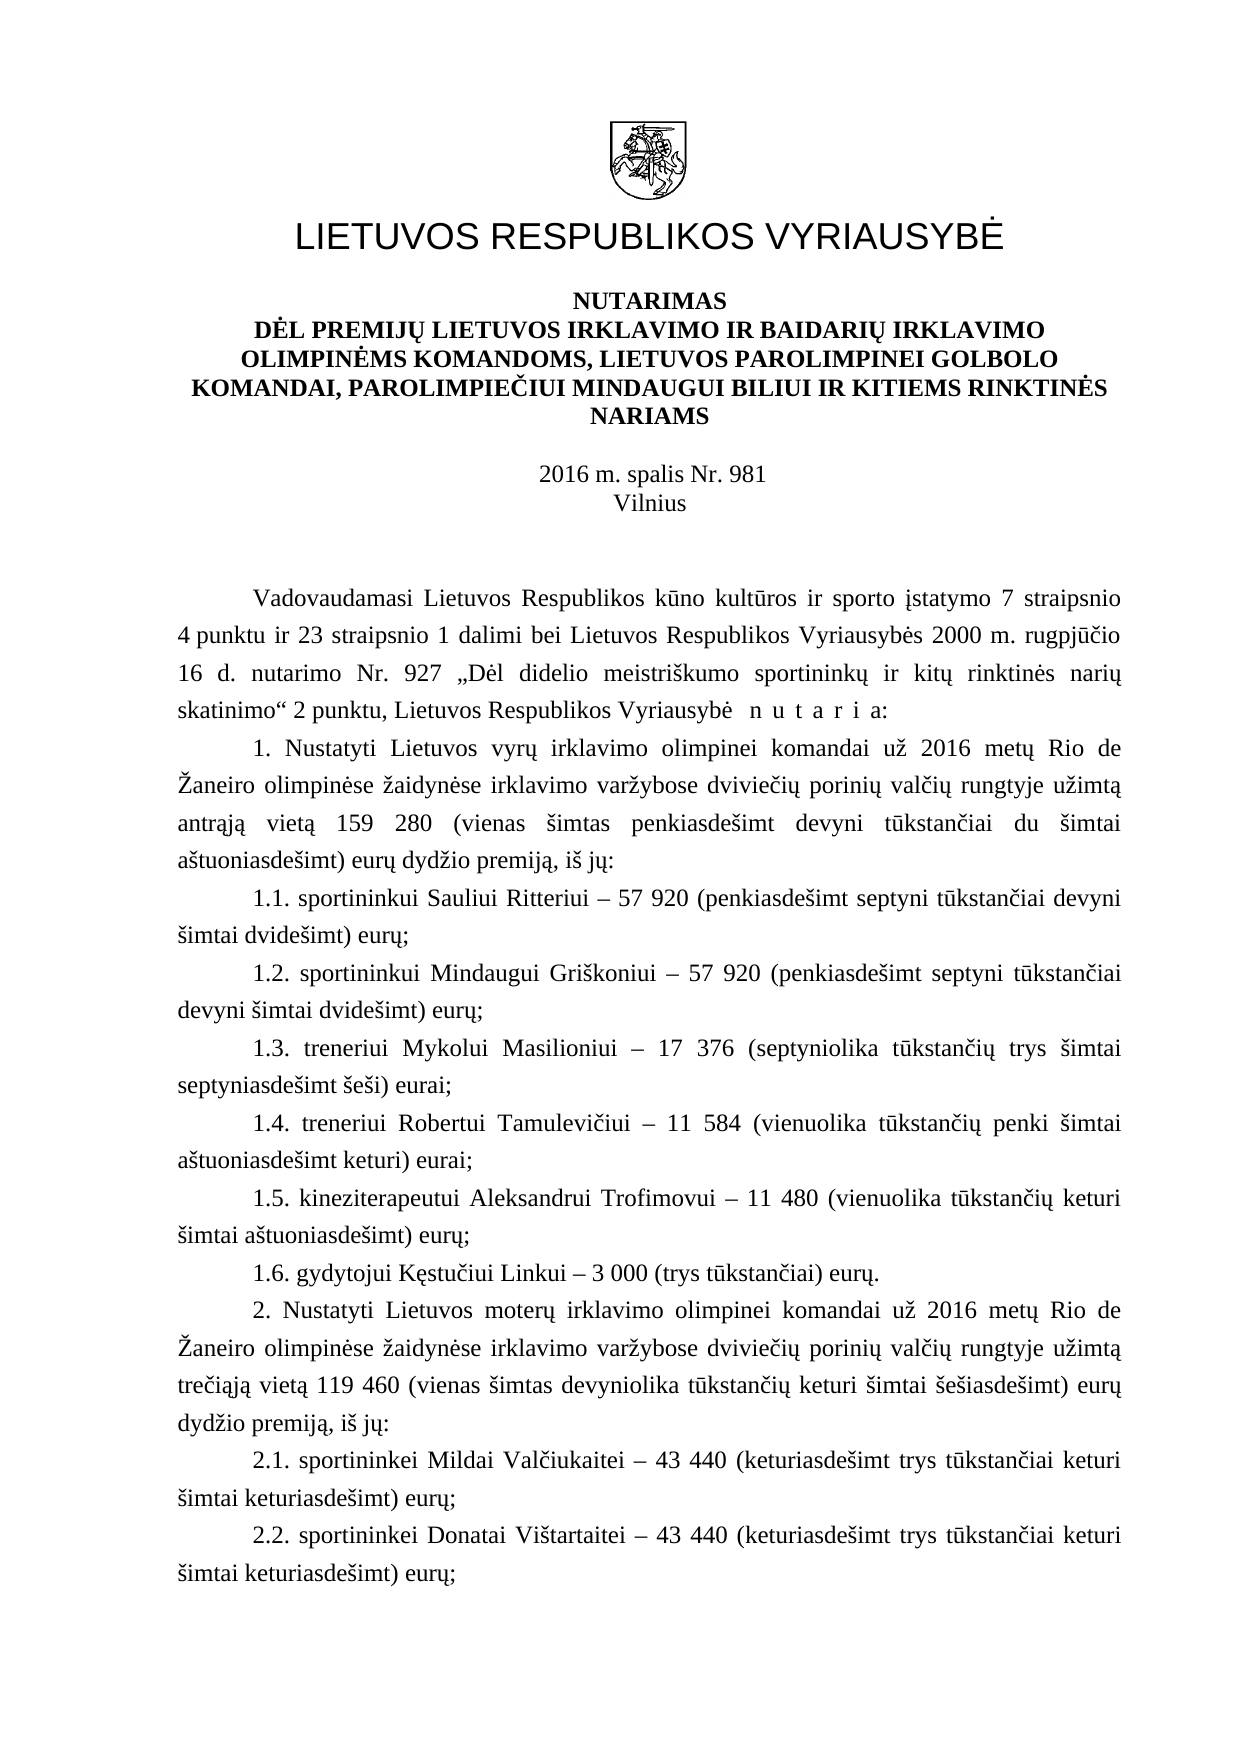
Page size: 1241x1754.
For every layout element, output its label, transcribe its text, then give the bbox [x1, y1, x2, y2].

text Vilnius [177, 488, 1122, 516]
text DĖL PREMIJŲ lietuvos irklavimo IR BAIDARIŲ IRKLAVIMO olimpinĖMS KOMANDOMS, LIETUVOS PAROLIMPINEI GOLBOLO KOMANDAI, PAROLIMPIEČIUI MINDAUGUI BILIUI IR KITIEMS RINKTINĖS NARIAMS [177, 315, 1122, 430]
text 1.1. sportininkui Sauliui Ritteriui – 57 920 (penkiasdešimt septyni tūkstančiai devyni šimtai dvidešimt) eurų; [177, 874, 1122, 949]
text Lietuvos Respublikos Vyriausybė [177, 214, 1122, 258]
text 1.3. treneriui Mykolui Masilioniui – 17 376 (septyniolika tūkstančių trys šimtai septyniasdešimt šeši) eurai; [177, 1024, 1122, 1099]
text 2016 m. spalis Nr. 981 [177, 459, 1122, 488]
text 1.4. treneriui Robertui Tamulevičiui – 11 584 (vienuolika tūkstančių penki šimtai aštuoniasdešimt keturi) eurai; [177, 1099, 1122, 1174]
text Vadovaudamasi Lietuvos Respublikos kūno kultūros ir sporto įstatymo 7 straipsnio 4 punktu ir 23 straipsnio 1 dalimi bei Lietuvos Respublikos Vyriausybės 2000 m. rugpjūčio 16 d. nutarimo Nr. 927 „Dėl didelio meistriškumo sportininkų ir kitų rinktinės narių skatinimo“ 2 punktu, Lietuvos Respublikos Vyriausybė nutaria: [177, 574, 1122, 724]
text nutarimas [177, 286, 1122, 315]
text 2. Nustatyti Lietuvos moterų irklavimo olimpinei komandai už 2016 metų Rio de Žaneiro olimpinėse žaidynėse irklavimo varžybose dviviečių porinių valčių rungtyje užimtą trečiąją vietą 119 460 (vienas šimtas devyniolika tūkstančių keturi šimtai šešiasdešimt) eurų dydžio premiją, iš jų: [177, 1286, 1122, 1436]
text 2.1. sportininkei Mildai Valčiukaitei – 43 440 (keturiasdešimt trys tūkstančiai keturi šimtai keturiasdešimt) eurų; [177, 1436, 1122, 1511]
text 1.5. kineziterapeutui Aleksandrui Trofimovui – 11 480 (vienuolika tūkstančių keturi šimtai aštuoniasdešimt) eurų; [177, 1174, 1122, 1249]
text 2.2. sportininkei Donatai Vištartaitei – 43 440 (keturiasdešimt trys tūkstančiai keturi šimtai keturiasdešimt) eurų; [177, 1511, 1122, 1586]
text 1. Nustatyti Lietuvos vyrų irklavimo olimpinei komandai už 2016 metų Rio de Žaneiro olimpinėse žaidynėse irklavimo varžybose dviviečių porinių valčių rungtyje užimtą antrąją vietą 159 280 (vienas šimtas penkiasdešimt devyni tūkstančiai du šimtai aštuoniasdešimt) eurų dydžio premiją, iš jų: [177, 724, 1122, 874]
text 1.6. gydytojui Kęstučiui Linkui – 3 000 (trys tūkstančiai) eurų. [177, 1249, 1122, 1286]
text 1.2. sportininkui Mindaugui Griškoniui – 57 920 (penkiasdešimt septyni tūkstančiai devyni šimtai dvidešimt) eurų; [177, 949, 1122, 1024]
